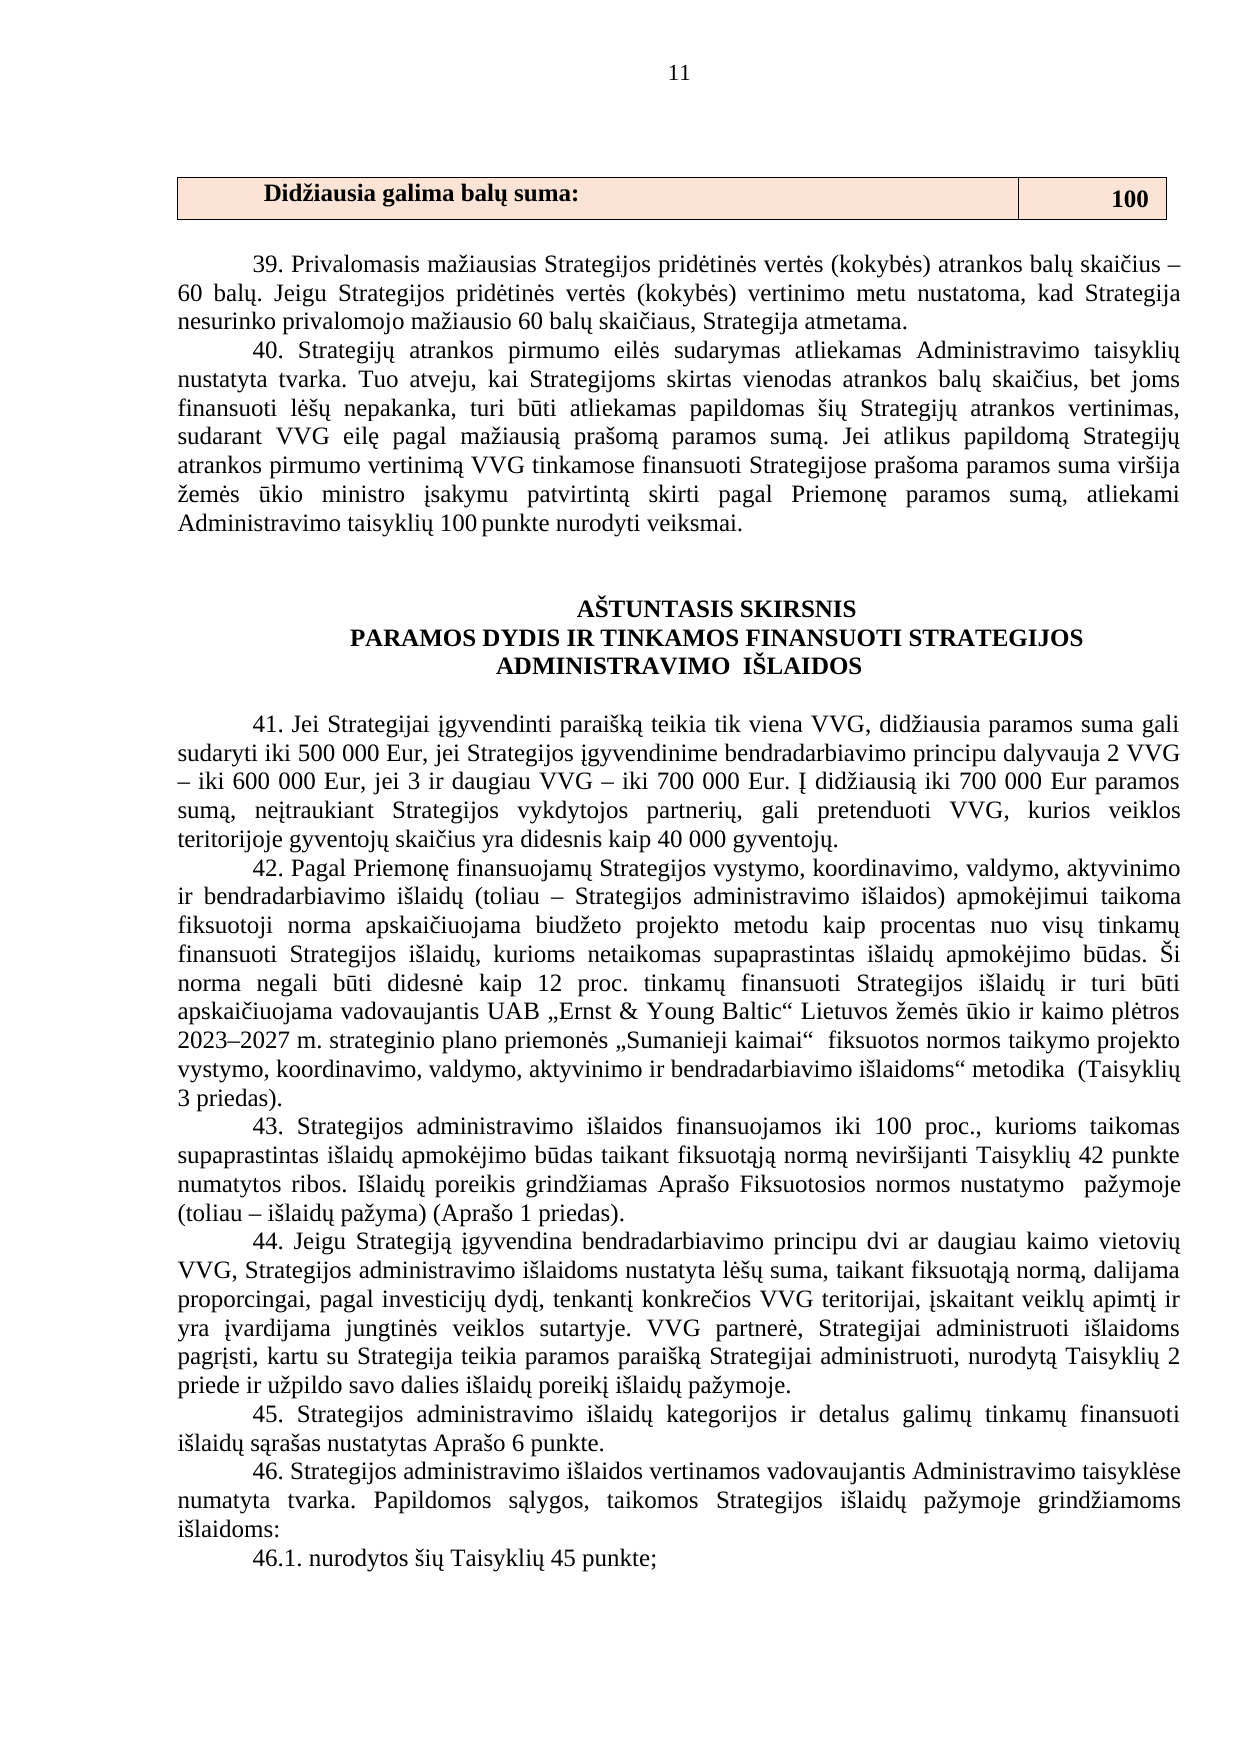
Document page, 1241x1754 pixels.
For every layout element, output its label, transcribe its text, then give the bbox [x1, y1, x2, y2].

text 44. Jeigu Strategiją įgyvendina bendradarbiavimo principu dvi ar daugiau kaimo vietovių VVG, Strategijos administravimo išlaidoms nustatyta lėšų suma, taikant fiksuotąją normą, dalijama proporcingai, pagal investicijų dydį, tenkantį konkrečios VVG teritorijai, įskaitant veiklų apimtį ir yra įvardijama jungtinės veiklos sutartyje. VVG partnerė, Strategijai administruoti išlaidoms pagrįsti, kartu su Strategija teikia paramos paraišką Strategijai administruoti, nurodytą Taisyklių 2 priede ir užpildo savo dalies išlaidų poreikį išlaidų pažymoje. [177, 1226, 1181, 1399]
text 42. Pagal Priemonę finansuojamų Strategijos vystymo, koordinavimo, valdymo, aktyvinimo ir bendradarbiavimo išlaidų (toliau – Strategijos administravimo išlaidos) apmokėjimui taikoma fiksuotoji norma apskaičiuojama biudžeto projekto metodu kaip procentas nuo visų tinkamų finansuoti Strategijos išlaidų, kurioms netaikomas supaprastintas išlaidų apmokėjimo būdas. Ši norma negali būti didesnė kaip 12 proc. tinkamų finansuoti Strategijos išlaidų ir turi būti apskaičiuojama vadovaujantis UAB „Ernst & Young Baltic“ Lietuvos žemės ūkio ir kaimo plėtros 2023–2027 m. strateginio plano priemonės „Sumanieji kaimai“ fiksuotos normos taikymo projekto vystymo, koordinavimo, valdymo, aktyvinimo ir bendradarbiavimo išlaidoms“ metodika (Taisyklių 3 priedas). [177, 853, 1181, 1111]
text 40. Strategijų atrankos pirmumo eilės sudarymas atliekamas Administravimo taisyklių nustatyta tvarka. Tuo atveju, kai Strategijoms skirtas vienodas atrankos balų skaičius, bet joms finansuoti lėšų nepakanka, turi būti atliekamas papildomas šių Strategijų atrankos vertinimas, sudarant VVG eilę pagal mažiausią prašomą paramos sumą. Jei atlikus papildomą Strategijų atrankos pirmumo vertinimą VVG tinkamose finansuoti Strategijose prašoma paramos suma viršija žemės ūkio ministro įsakymu patvirtintą skirti pagal Priemonę paramos sumą, atliekami Administravimo taisyklių 100 punkte nurodyti veiksmai. [177, 335, 1181, 536]
text PARAMOS DYDIS IR TINKAMOS FINANSUOTI STRATEGIJOS ADMINISTRAVIMO IŠLAIDOS [177, 623, 1181, 680]
table_cell Didžiausia galima balų suma: [178, 178, 1018, 219]
text 39. Privalomasis mažiausias Strategijos pridėtinės vertės (kokybės) atrankos balų skaičius – 60 balų. Jeigu Strategijos pridėtinės vertės (kokybės) vertinimo metu nustatoma, kad Strategija nesurinko privalomojo mažiausio 60 balų skaičiaus, Strategija atmetama. [177, 249, 1181, 335]
text 46.1. nurodytos šių Taisyklių 45 punkte; [177, 1543, 1181, 1571]
text AŠTUNTASIS SKIRSNIS [177, 594, 1181, 623]
table_cell 100 [1019, 178, 1166, 219]
text 46. Strategijos administravimo išlaidos vertinamos vadovaujantis Administravimo taisyklėse numatyta tvarka. Papildomos sąlygos, taikomos Strategijos išlaidų pažymoje grindžiamoms išlaidoms: [177, 1456, 1181, 1543]
text 41. Jei Strategijai įgyvendinti paraišką teikia tik viena VVG, didžiausia paramos suma gali sudaryti iki 500 000 Eur, jei Strategijos įgyvendinime bendradarbiavimo principu dalyvauja 2 VVG – iki 600 000 Eur, jei 3 ir daugiau VVG – iki 700 000 Eur. Į didžiausią iki 700 000 Eur paramos sumą, neįtraukiant Strategijos vykdytojos partnerių, gali pretenduoti VVG, kurios veiklos teritorijoje gyventojų skaičius yra didesnis kaip 40 000 gyventojų. [177, 709, 1181, 853]
text 45. Strategijos administravimo išlaidų kategorijos ir detalus galimų tinkamų finansuoti išlaidų sąrašas nustatytas Aprašo 6 punkte. [177, 1399, 1181, 1456]
text 43. Strategijos administravimo išlaidos finansuojamos iki 100 proc., kurioms taikomas supaprastintas išlaidų apmokėjimo būdas taikant fiksuotąją normą neviršijanti Taisyklių 42 punkte numatytos ribos. Išlaidų poreikis grindžiamas Aprašo Fiksuotosios normos nustatymo pažymoje (toliau – išlaidų pažyma) (Aprašo 1 priedas). [177, 1111, 1181, 1226]
